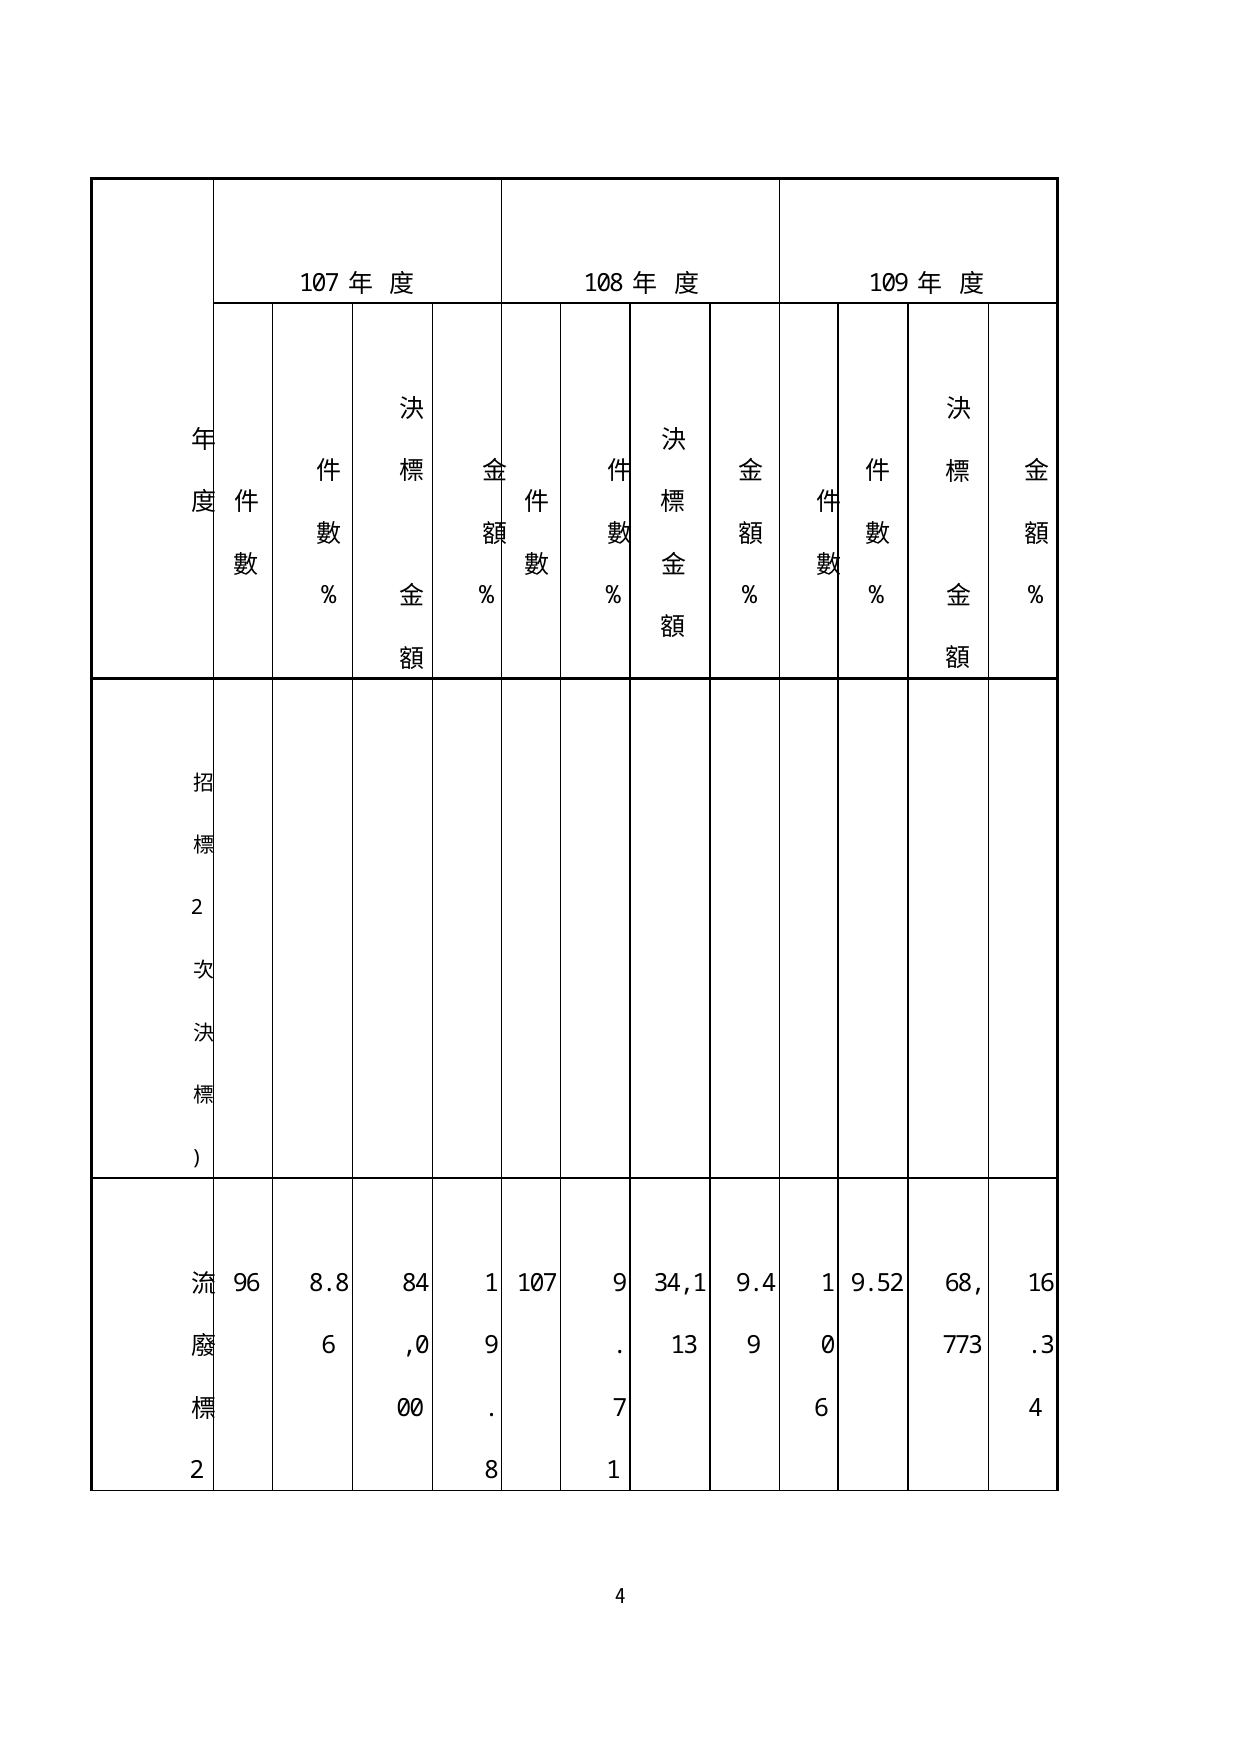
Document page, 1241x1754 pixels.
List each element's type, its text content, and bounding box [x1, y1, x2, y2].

table_cell [711, 680, 779, 1177]
table_cell 件數% [273, 304, 352, 677]
table_cell 件數% [839, 304, 907, 677]
table_cell 106 [780, 1179, 837, 1490]
table_header 107年度 [214, 180, 501, 302]
table_cell [780, 680, 837, 1177]
table_cell [214, 680, 272, 1177]
table_cell 決標 金額 [353, 304, 432, 677]
table_cell [561, 680, 629, 1177]
table_cell 件數% [561, 304, 629, 677]
table_cell [353, 680, 432, 1177]
table_header 109年度 [780, 180, 1056, 302]
table_cell 68,773 [909, 1179, 988, 1490]
table_cell [989, 680, 1056, 1177]
table_cell 決標 金額 [909, 304, 988, 677]
table_cell [273, 680, 352, 1177]
table_cell 9.71 [561, 1179, 629, 1490]
table_cell [631, 680, 709, 1177]
table_cell 流廢標2次(招標3次決標) [93, 1179, 213, 1490]
table_cell 107 [502, 1179, 560, 1490]
table_cell [909, 680, 988, 1177]
table_cell 96 [214, 1179, 272, 1490]
table_cell 16.34 [989, 1179, 1056, 1490]
table_cell 金額% [711, 304, 779, 677]
table_cell 件數 [214, 304, 272, 677]
table_cell 9.52 [839, 1179, 907, 1490]
table_cell 金額% [433, 304, 501, 677]
table_cell 件數 [502, 304, 560, 677]
table_cell 流廢標1次(招標2次決標) [93, 680, 213, 1177]
table_cell 34,113 [631, 1179, 709, 1490]
table_cell 19.8 [433, 1179, 501, 1490]
table_cell [839, 680, 907, 1177]
table_cell 8.86 [273, 1179, 352, 1490]
table_cell [502, 680, 560, 1177]
table_header 年度 [93, 180, 213, 677]
table_cell 決標 金額 [631, 304, 709, 677]
table_header 108年度 [502, 180, 779, 302]
table_cell [433, 680, 501, 1177]
table_cell 金額% [989, 304, 1056, 677]
table_cell 件數 [780, 304, 837, 677]
table_cell 84,000 [353, 1179, 432, 1490]
table_cell 9.49 [711, 1179, 779, 1490]
